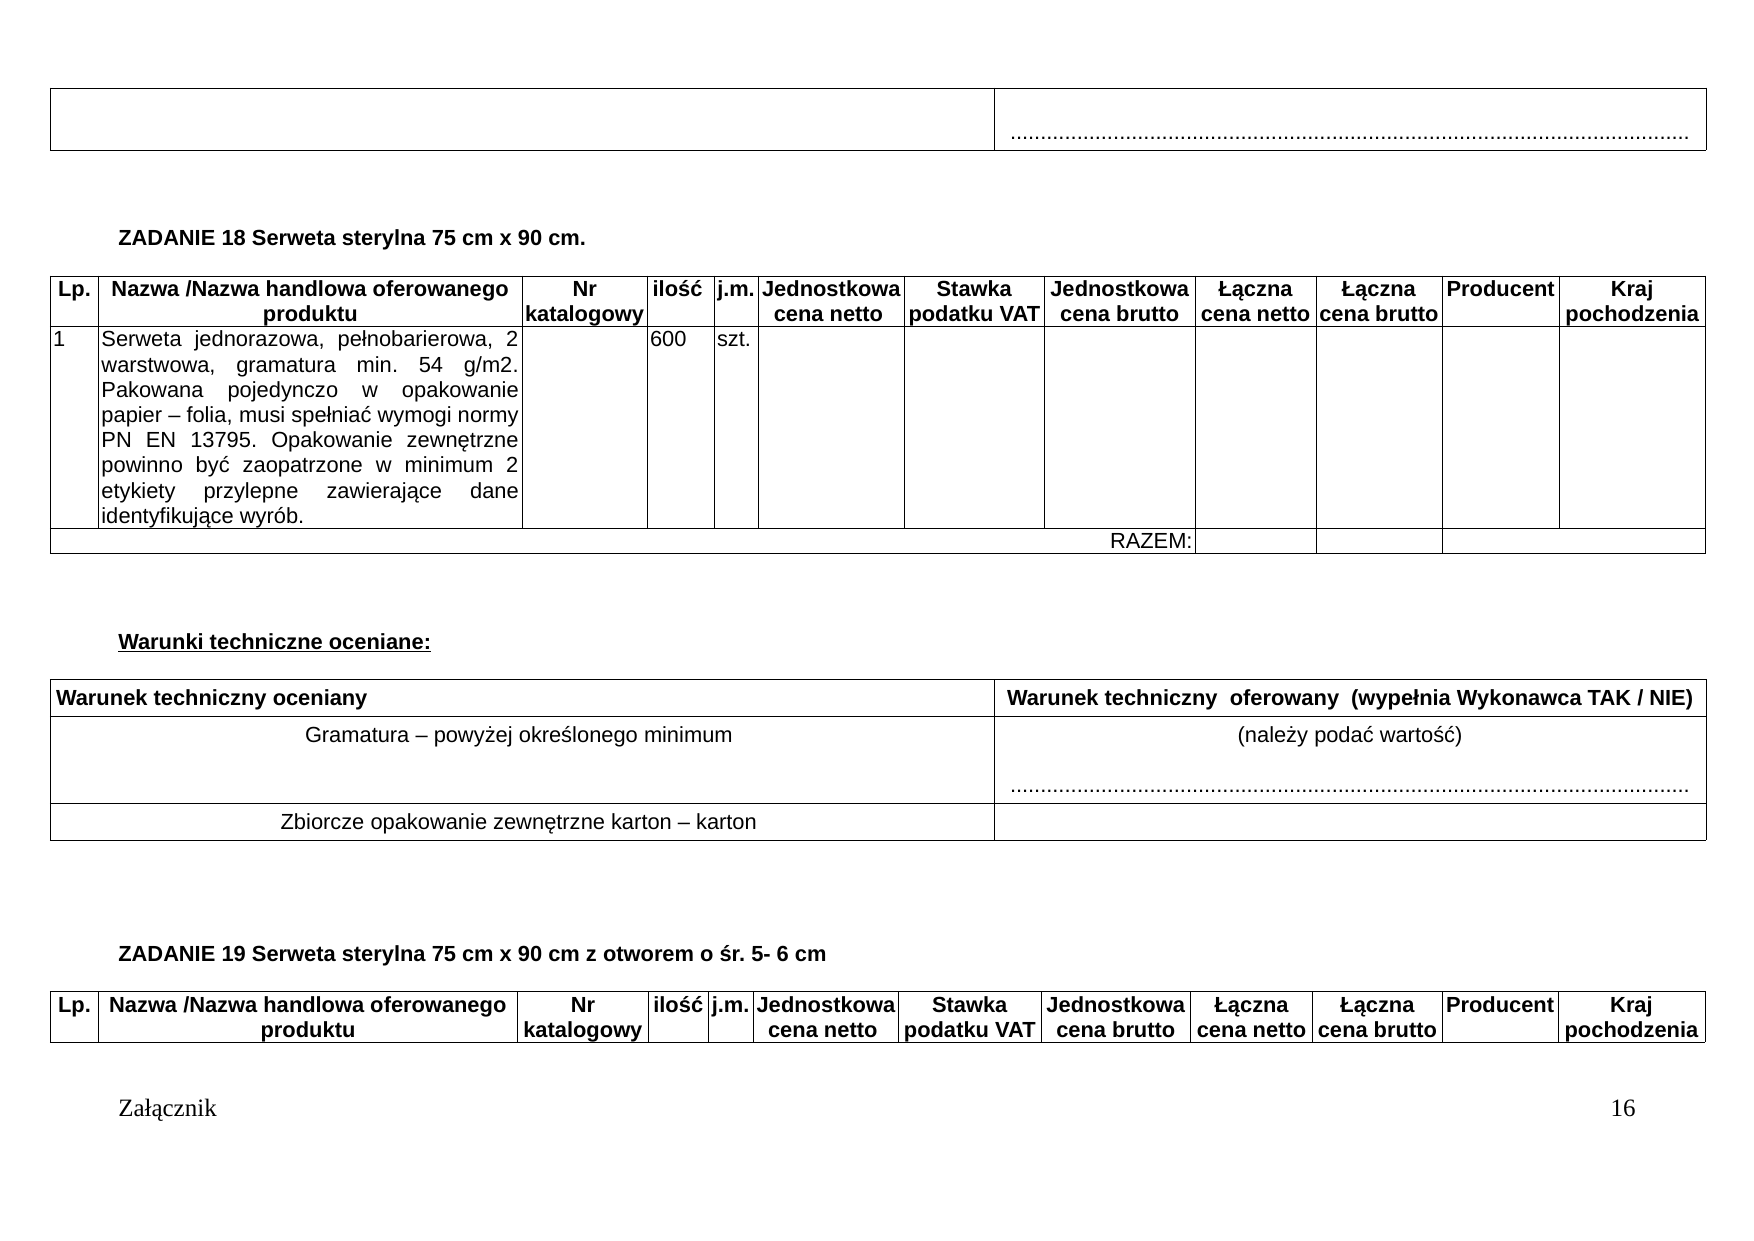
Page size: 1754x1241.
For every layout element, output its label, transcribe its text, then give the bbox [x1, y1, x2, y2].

table_header Jednostkowa cena netto [754, 992, 898, 1042]
table_header Nazwa /Nazwa handlowa oferowanego produktu [99, 277, 522, 326]
table_header ilość [648, 277, 714, 326]
table_cell [1317, 327, 1442, 528]
table_header Stawka podatku VAT [899, 992, 1041, 1042]
table_header Warunek techniczny oferowany (wypełnia Wykonawca TAK / NIE) [995, 680, 1706, 716]
table_cell [1443, 529, 1705, 553]
table_header Lp. [51, 992, 98, 1042]
table_cell Serweta jednorazowa, pełnobarierowa, 2 warstwowa, gramatura min. 54 g/m2. Pakowana pojedynczo w opakowanie papier – folia, musi spełniać wymogi normy PN EN 13795. Opakowanie zewnętrzne powinno być zaopatrzone w minimum 2 etykiety przylepne zawierające dane identyfikujące wyrób. [99, 327, 522, 528]
table_header Producent [1443, 992, 1558, 1042]
table_cell [1045, 327, 1195, 528]
table_header Jednostkowa cena brutto [1045, 277, 1195, 326]
table_header Nazwa /Nazwa handlowa oferowanego produktu [99, 992, 517, 1042]
text ZADANIE 19 Serweta sterylna 75 cm x 90 cm z otworem o śr. 5- 6 cm [118, 941, 1636, 966]
table_header j.m. [709, 992, 753, 1042]
table_header j.m. [715, 277, 758, 326]
table_cell [1317, 529, 1442, 553]
table_cell [759, 327, 904, 528]
table_cell [1196, 327, 1316, 528]
table_cell Gramatura – powyżej określonego minimum [51, 717, 994, 803]
table_cell szt. [715, 327, 758, 528]
table_header ilość [649, 992, 708, 1042]
table_cell RAZEM: [51, 529, 1195, 553]
table_header Łączna cena netto [1196, 277, 1316, 326]
table_header Lp. [51, 277, 98, 326]
table_header Producent [1443, 277, 1559, 326]
table_cell [905, 327, 1044, 528]
table_header Łączna cena brutto [1317, 277, 1442, 326]
table_cell [523, 327, 647, 528]
table_cell [1196, 529, 1316, 553]
table_header Kraj pochodzenia [1559, 992, 1705, 1042]
table_cell [1560, 327, 1705, 528]
table_cell Zbiorcze opakowanie zewnętrzne karton – karton [51, 804, 994, 840]
table_cell [1443, 327, 1559, 528]
table_header Łączna cena netto [1191, 992, 1312, 1042]
table_header Nr katalogowy [518, 992, 648, 1042]
table_cell 600 [648, 327, 714, 528]
table_header Jednostkowa cena netto [759, 277, 904, 326]
table_cell ................................................................................................................ [995, 89, 1706, 149]
table_cell [51, 89, 994, 149]
table_cell 1 [51, 327, 98, 528]
table_cell (należy podać wartość) ................................................................................................................ [995, 717, 1706, 803]
table_header Warunek techniczny oceniany [51, 680, 994, 716]
table_header Nr katalogowy [523, 277, 647, 326]
table_header Stawka podatku VAT [905, 277, 1044, 326]
text Warunki techniczne oceniane: [118, 629, 1636, 654]
table_header Jednostkowa cena brutto [1042, 992, 1190, 1042]
table_cell [995, 804, 1706, 840]
table_header Kraj pochodzenia [1560, 277, 1705, 326]
table_header Łączna cena brutto [1313, 992, 1442, 1042]
text ZADANIE 18 Serweta sterylna 75 cm x 90 cm. [118, 225, 1636, 250]
